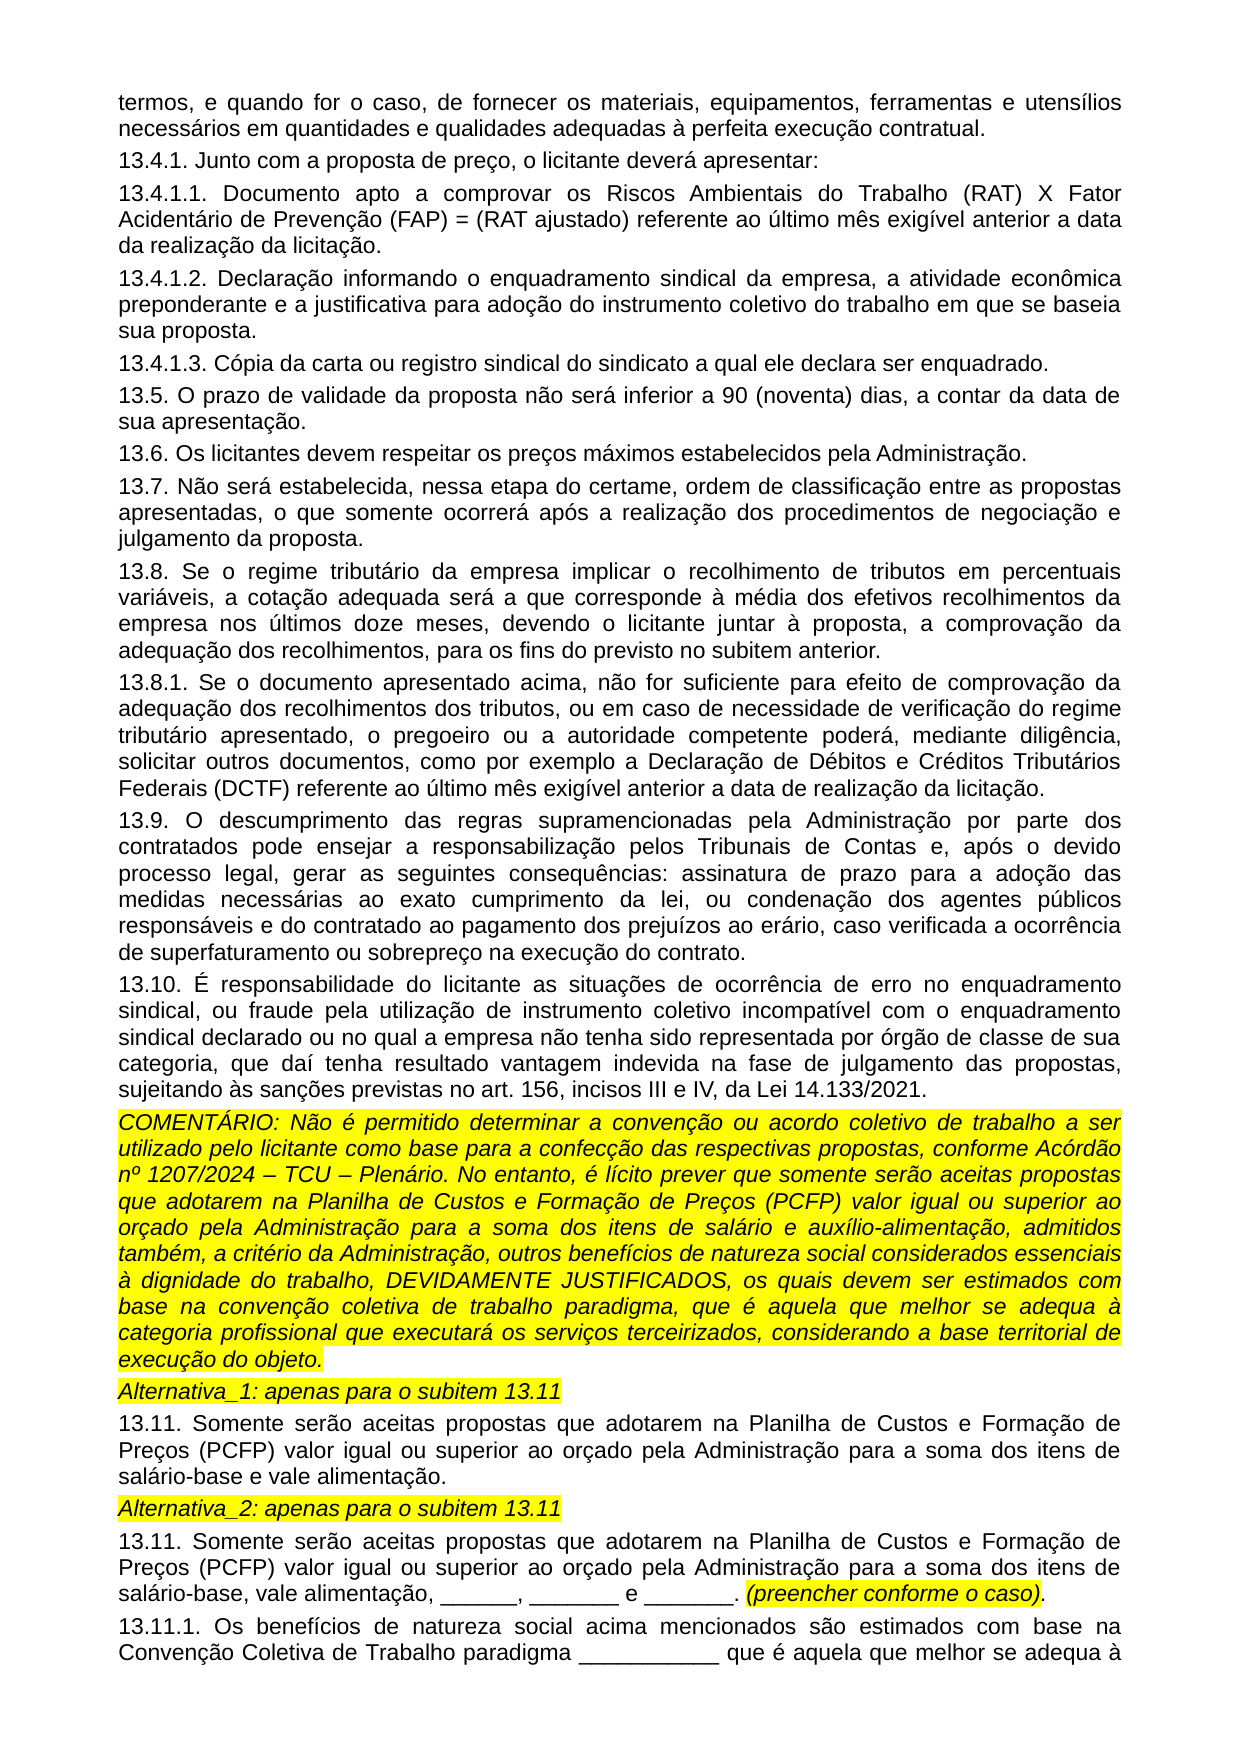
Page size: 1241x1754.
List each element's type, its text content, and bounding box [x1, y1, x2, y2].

text 13.7. Não será estabelecida, nessa etapa do certame, ordem de classificação entre as propostas apresentadas, o que somente ocorrerá após a realização dos procedimentos de negociação e julgamento da proposta. [118, 473, 1122, 552]
text Alternativa_2: apenas para o subitem 13.11 [118, 1495, 1122, 1522]
text termos, e quando for o caso, de fornecer os materiais, equipamentos, ferramentas e utensílios necessários em quantidades e qualidades adequadas à perfeita execução contratual. [118, 88, 1122, 141]
text 13.10. É responsabilidade do licitante as situações de ocorrência de erro no enquadramento sindical, ou fraude pela utilização de instrumento coletivo incompatível com o enquadramento sindical declarado ou no qual a empresa não tenha sido representada por órgão de classe de sua categoria, que daí tenha resultado vantagem indevida na fase de julgamento das propostas, sujeitando às sanções previstas no art. 156, incisos III e IV, da Lei 14.133/2021. [118, 971, 1122, 1103]
text Alternativa_1: apenas para o subitem 13.11 [118, 1378, 1122, 1404]
text 13.8.1. Se o documento apresentado acima, não for suficiente para efeito de comprovação da adequação dos recolhimentos dos tributos, ou em caso de necessidade de verificação do regime tributário apresentado, o pregoeiro ou a autoridade competente poderá, mediante diligência, solicitar outros documentos, como por exemplo a Declaração de Débitos e Créditos Tributários Federais (DCTF) referente ao último mês exigível anterior a data de realização da licitação. [118, 669, 1122, 801]
text 13.11.1. Os benefícios de natureza social acima mencionados são estimados com base na Convenção Coletiva de Trabalho paradigma ___________ que é aquela que melhor se adequa à [118, 1613, 1122, 1665]
text 13.4.1.3. Cópia da carta ou registro sindical do sindicato a qual ele declara ser enquadrado. [118, 349, 1122, 376]
text 13.11. Somente serão aceitas propostas que adotarem na Planilha de Custos e Formação de Preços (PCFP) valor igual ou superior ao orçado pela Administração para a soma dos itens de salário-base e vale alimentação. [118, 1410, 1122, 1489]
text 13.8. Se o regime tributário da empresa implicar o recolhimento de tributos em percentuais variáveis, a cotação adequada será a que corresponde à média dos efetivos recolhimentos da empresa nos últimos doze meses, devendo o licitante juntar à proposta, a comprovação da adequação dos recolhimentos, para os fins do previsto no subitem anterior. [118, 558, 1122, 663]
text 13.4.1.2. Declaração informando o enquadramento sindical da empresa, a atividade econômica preponderante e a justificativa para adoção do instrumento coletivo do trabalho em que se baseia sua proposta. [118, 264, 1122, 343]
text 13.9. O descumprimento das regras supramencionadas pela Administração por parte dos contratados pode ensejar a responsabilização pelos Tribunais de Contas e, após o devido processo legal, gerar as seguintes consequências: assinatura de prazo para a adoção das medidas necessárias ao exato cumprimento da lei, ou condenação dos agentes públicos responsáveis e do contratado ao pagamento dos prejuízos ao erário, caso verificada a ocorrência de superfaturamento ou sobrepreço na execução do contrato. [118, 807, 1122, 965]
text 13.11. Somente serão aceitas propostas que adotarem na Planilha de Custos e Formação de Preços (PCFP) valor igual ou superior ao orçado pela Administração para a soma dos itens de salário-base, vale alimentação, ______, _______ e _______. (preencher conforme o caso). [118, 1528, 1122, 1607]
text 13.6. Os licitantes devem respeitar os preços máximos estabelecidos pela Administração. [118, 440, 1122, 467]
text COMENTÁRIO: Não é permitido determinar a convenção ou acordo coletivo de trabalho a ser utilizado pelo licitante como base para a confecção das respectivas propostas, conforme Acórdão nº 1207/2024 – TCU – Plenário. No entanto, é lícito prever que somente serão aceitas propostas que adotarem na Planilha de Custos e Formação de Preços (PCFP) valor igual ou superior ao orçado pela Administração para a soma dos itens de salário e auxílio-alimentação, admitidos também, a critério da Administração, outros benefícios de natureza social considerados essenciais à dignidade do trabalho, DEVIDAMENTE JUSTIFICADOS, os quais devem ser estimados com base na convenção coletiva de trabalho paradigma, que é aquela que melhor se adequa à categoria profissional que executará os serviços terceirizados, considerando a base territorial de execução do objeto. [118, 1108, 1122, 1372]
text 13.5. O prazo de validade da proposta não será inferior a 90 (noventa) dias, a contar da data de sua apresentação. [118, 382, 1122, 434]
text 13.4.1.1. Documento apto a comprovar os Riscos Ambientais do Trabalho (RAT) X Fator Acidentário de Prevenção (FAP) = (RAT ajustado) referente ao último mês exigível anterior a data da realização da licitação. [118, 179, 1122, 258]
text 13.4.1. Junto com a proposta de preço, o licitante deverá apresentar: [118, 147, 1122, 173]
